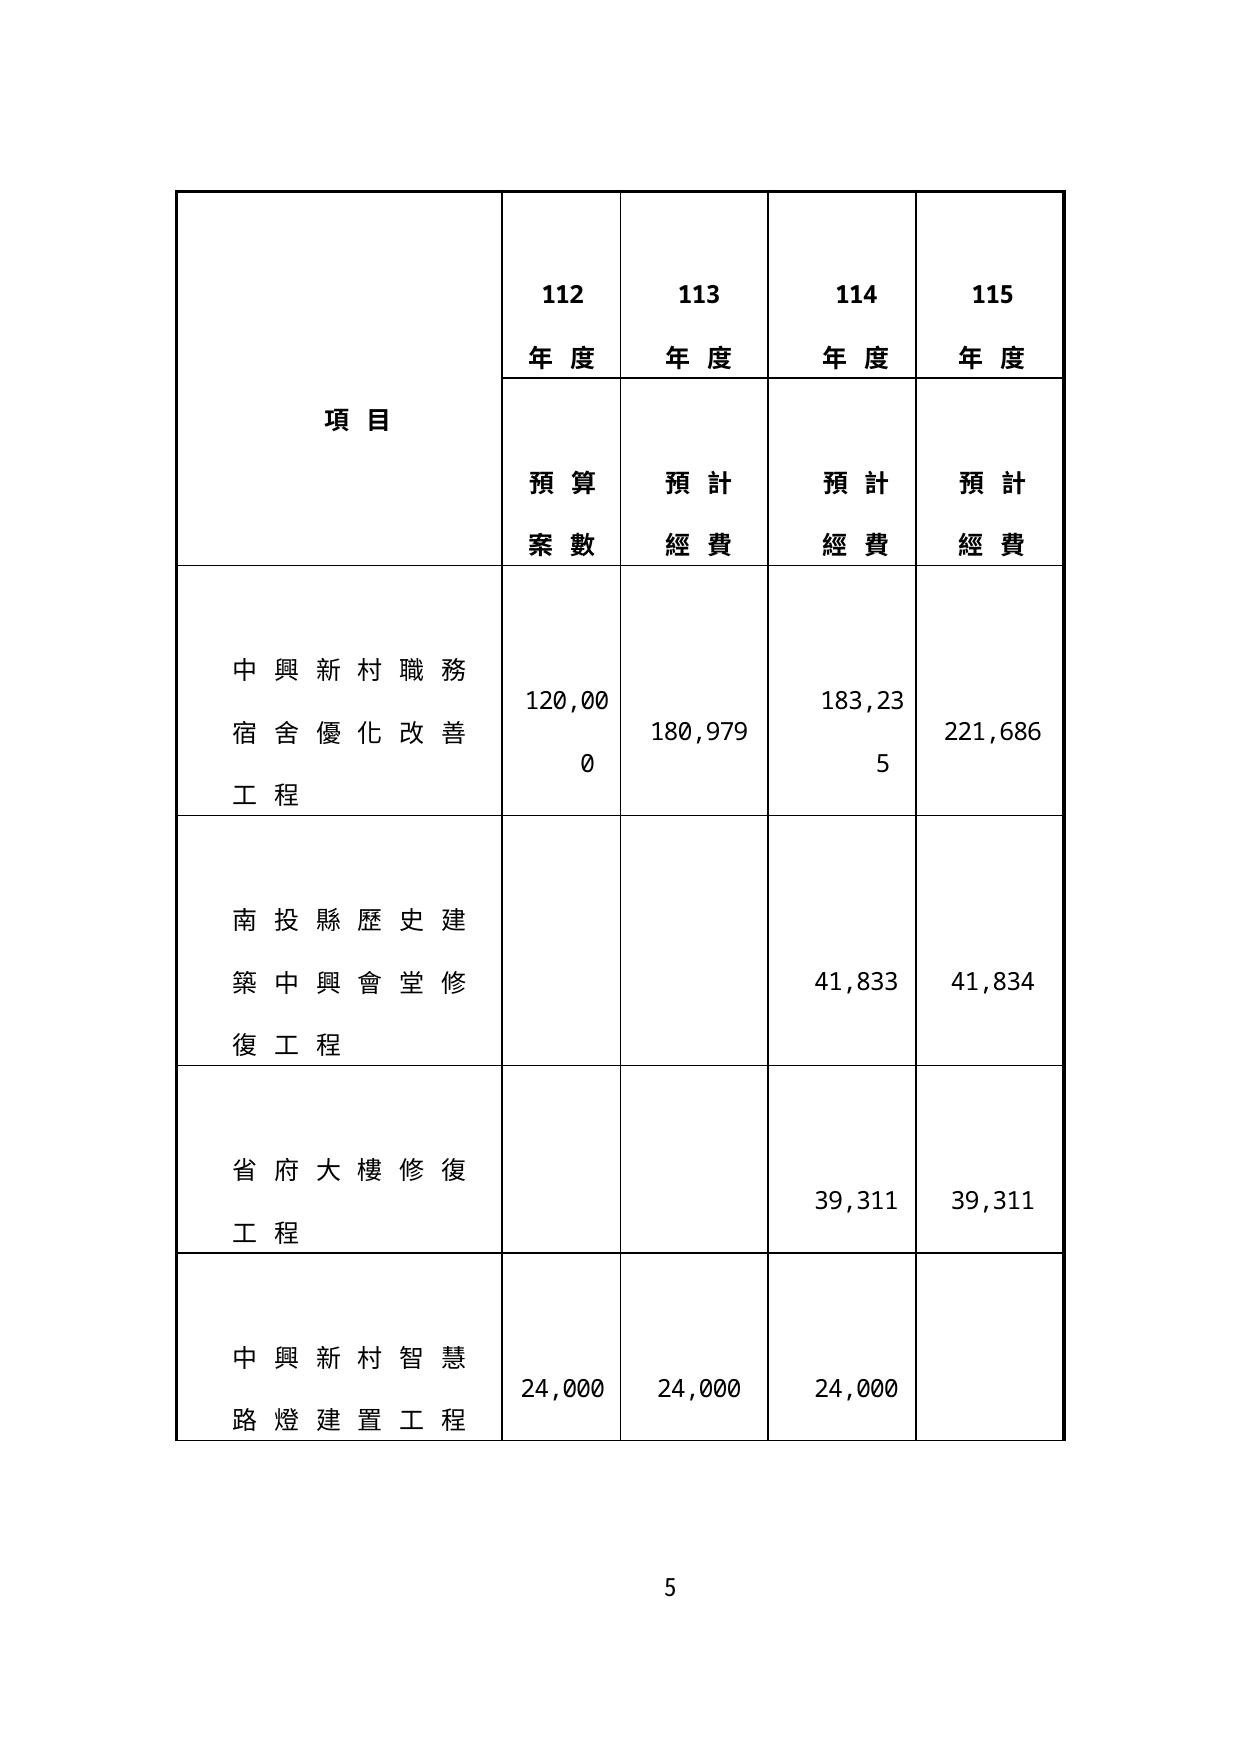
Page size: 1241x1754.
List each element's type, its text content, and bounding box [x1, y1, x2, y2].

table_cell 中興新村智慧路燈建置工程 [178, 1254, 501, 1439]
table_cell 中興新村職務宿舍優化改善工程 [178, 566, 501, 814]
table_cell 預計經費 [917, 379, 1062, 564]
table_header 項目 [178, 193, 501, 564]
table_cell 24,000 [503, 1254, 620, 1439]
table_cell 39,311 [917, 1066, 1062, 1252]
table_cell 183,235 [769, 566, 915, 814]
table_header 113年度 [621, 193, 767, 377]
table_cell [621, 816, 767, 1064]
table_header 115年度 [917, 193, 1062, 377]
table_cell 120,000 [503, 566, 620, 814]
table_cell 預計經費 [769, 379, 915, 564]
table_cell 41,833 [769, 816, 915, 1064]
table_cell 省府大樓修復工程 [178, 1066, 501, 1252]
table_cell 預算案數 [503, 379, 620, 564]
table_cell 南投縣歷史建築中興會堂修復工程 [178, 816, 501, 1064]
table_header 114年度 [769, 193, 915, 377]
table_cell [503, 816, 620, 1064]
table_cell 41,834 [917, 816, 1062, 1064]
table_cell 39,311 [769, 1066, 915, 1252]
table_header 112年度 [503, 193, 620, 377]
table_cell [917, 1254, 1062, 1439]
table_cell 24,000 [621, 1254, 767, 1439]
table_cell [621, 1066, 767, 1252]
table_cell [503, 1066, 620, 1252]
table_cell 221,686 [917, 566, 1062, 814]
table_cell 180,979 [621, 566, 767, 814]
table_cell 預計經費 [621, 379, 767, 564]
table_cell 24,000 [769, 1254, 915, 1439]
